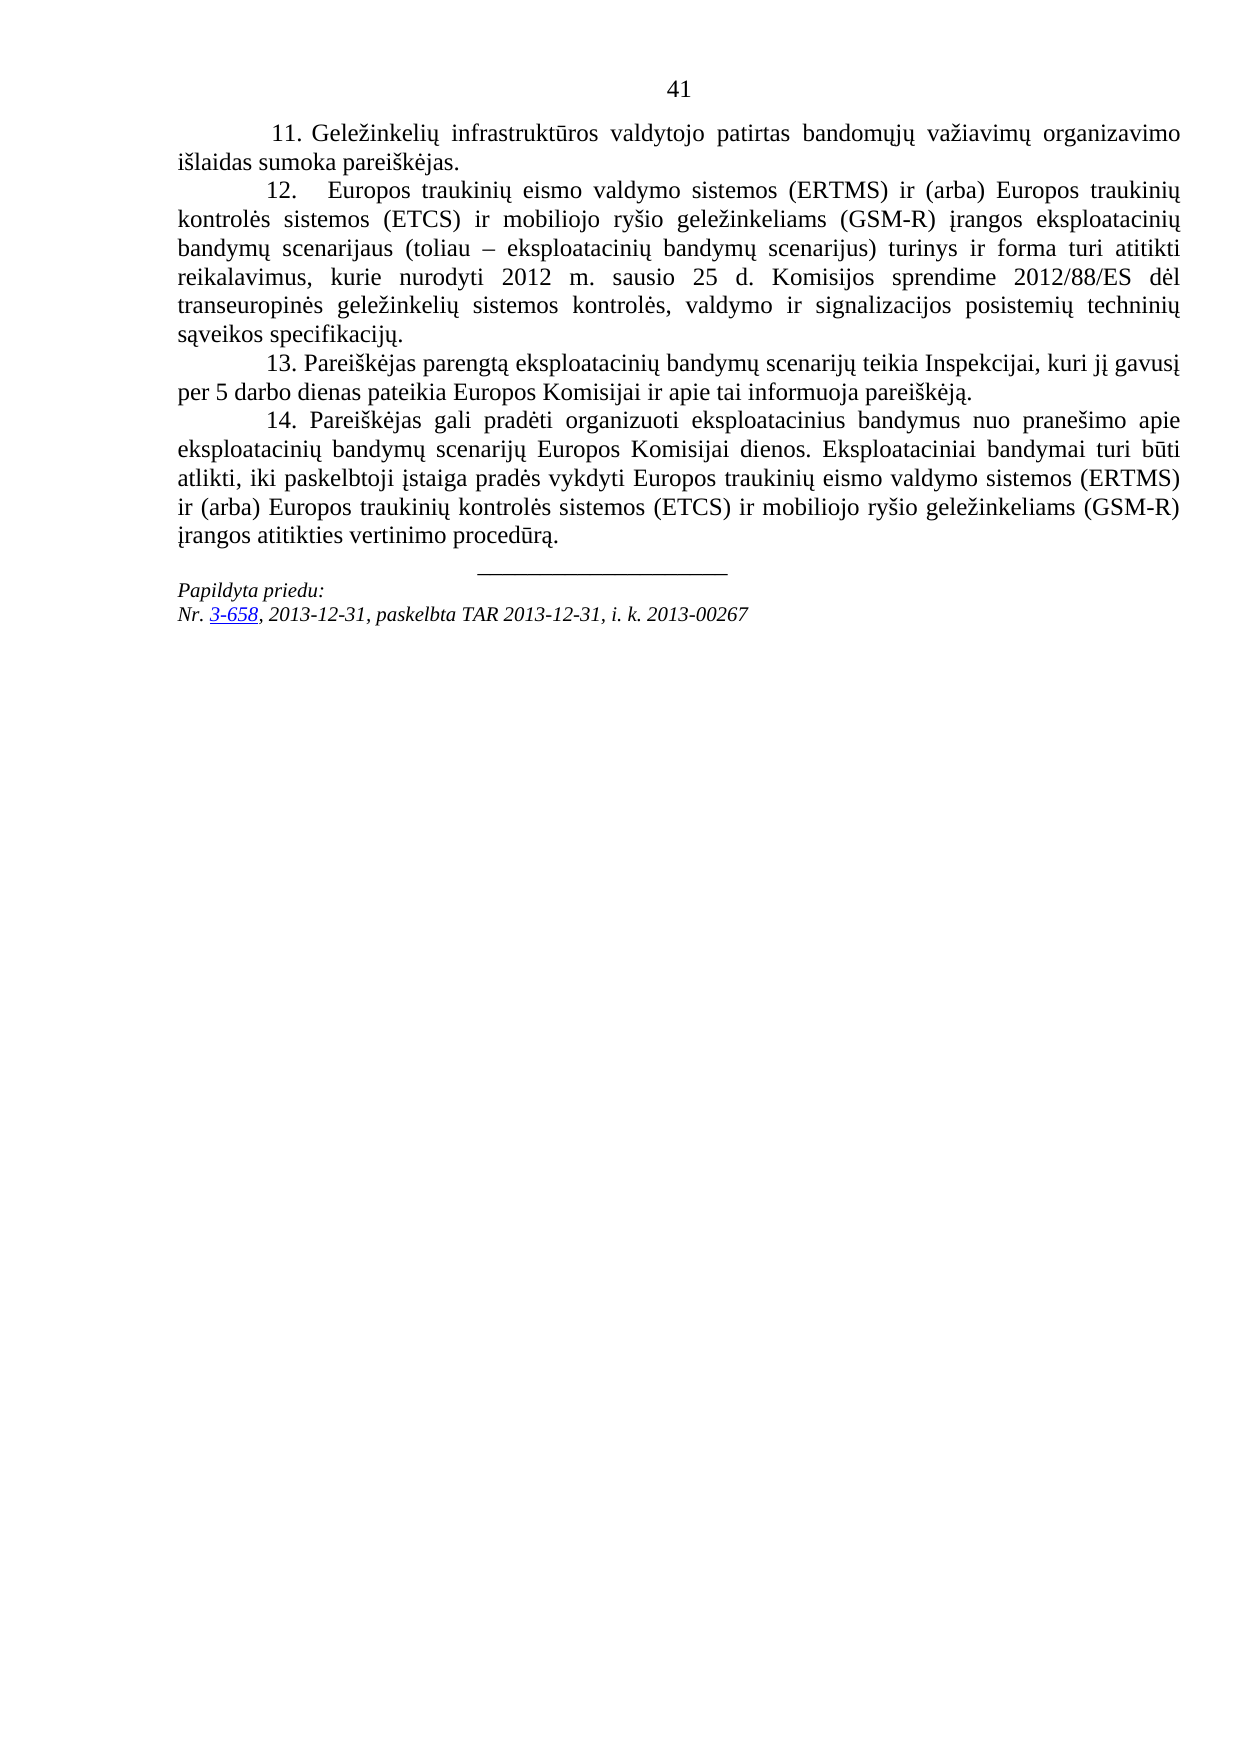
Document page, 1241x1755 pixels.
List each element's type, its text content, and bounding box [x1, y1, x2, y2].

text 13. Pareiškėjas parengtą eksploatacinių bandymų scenarijų teikia Inspekcijai, kuri jį gavusį per 5 darbo dienas pateikia Europos Komisijai ir apie tai informuoja pareiškėją. [177, 348, 1181, 406]
text ____________________ [271, 549, 1181, 578]
text 12. Europos traukinių eismo valdymo sistemos (ERTMS) ir (arba) Europos traukinių kontrolės sistemos (ETCS) ir mobiliojo ryšio geležinkeliams (GSM-R) įrangos eksploatacinių bandymų scenarijaus (toliau – eksploatacinių bandymų scenarijus) turinys ir forma turi atitikti reikalavimus, kurie nurodyti 2012 m. sausio 25 d. Komisijos sprendime 2012/88/ES dėl transeuropinės geležinkelių sistemos kontrolės, valdymo ir signalizacijos posistemių techninių sąveikos specifikacijų. [177, 176, 1181, 348]
text Papildyta priedu: [177, 578, 1181, 602]
text 11. Geležinkelių infrastruktūros valdytojo patirtas bandomųjų važiavimų organizavimo išlaidas sumoka pareiškėjas. [177, 118, 1181, 176]
text 14. Pareiškėjas gali pradėti organizuoti eksploatacinius bandymus nuo pranešimo apie eksploatacinių bandymų scenarijų Europos Komisijai dienos. Eksploataciniai bandymai turi būti atlikti, iki paskelbtoji įstaiga pradės vykdyti Europos traukinių eismo valdymo sistemos (ERTMS) ir (arba) Europos traukinių kontrolės sistemos (ETCS) ir mobiliojo ryšio geležinkeliams (GSM-R) įrangos atitikties vertinimo procedūrą. [177, 406, 1181, 549]
text Nr. 3-658, 2013-12-31, paskelbta TAR 2013-12-31, i. k. 2013-00267 [177, 602, 1181, 626]
